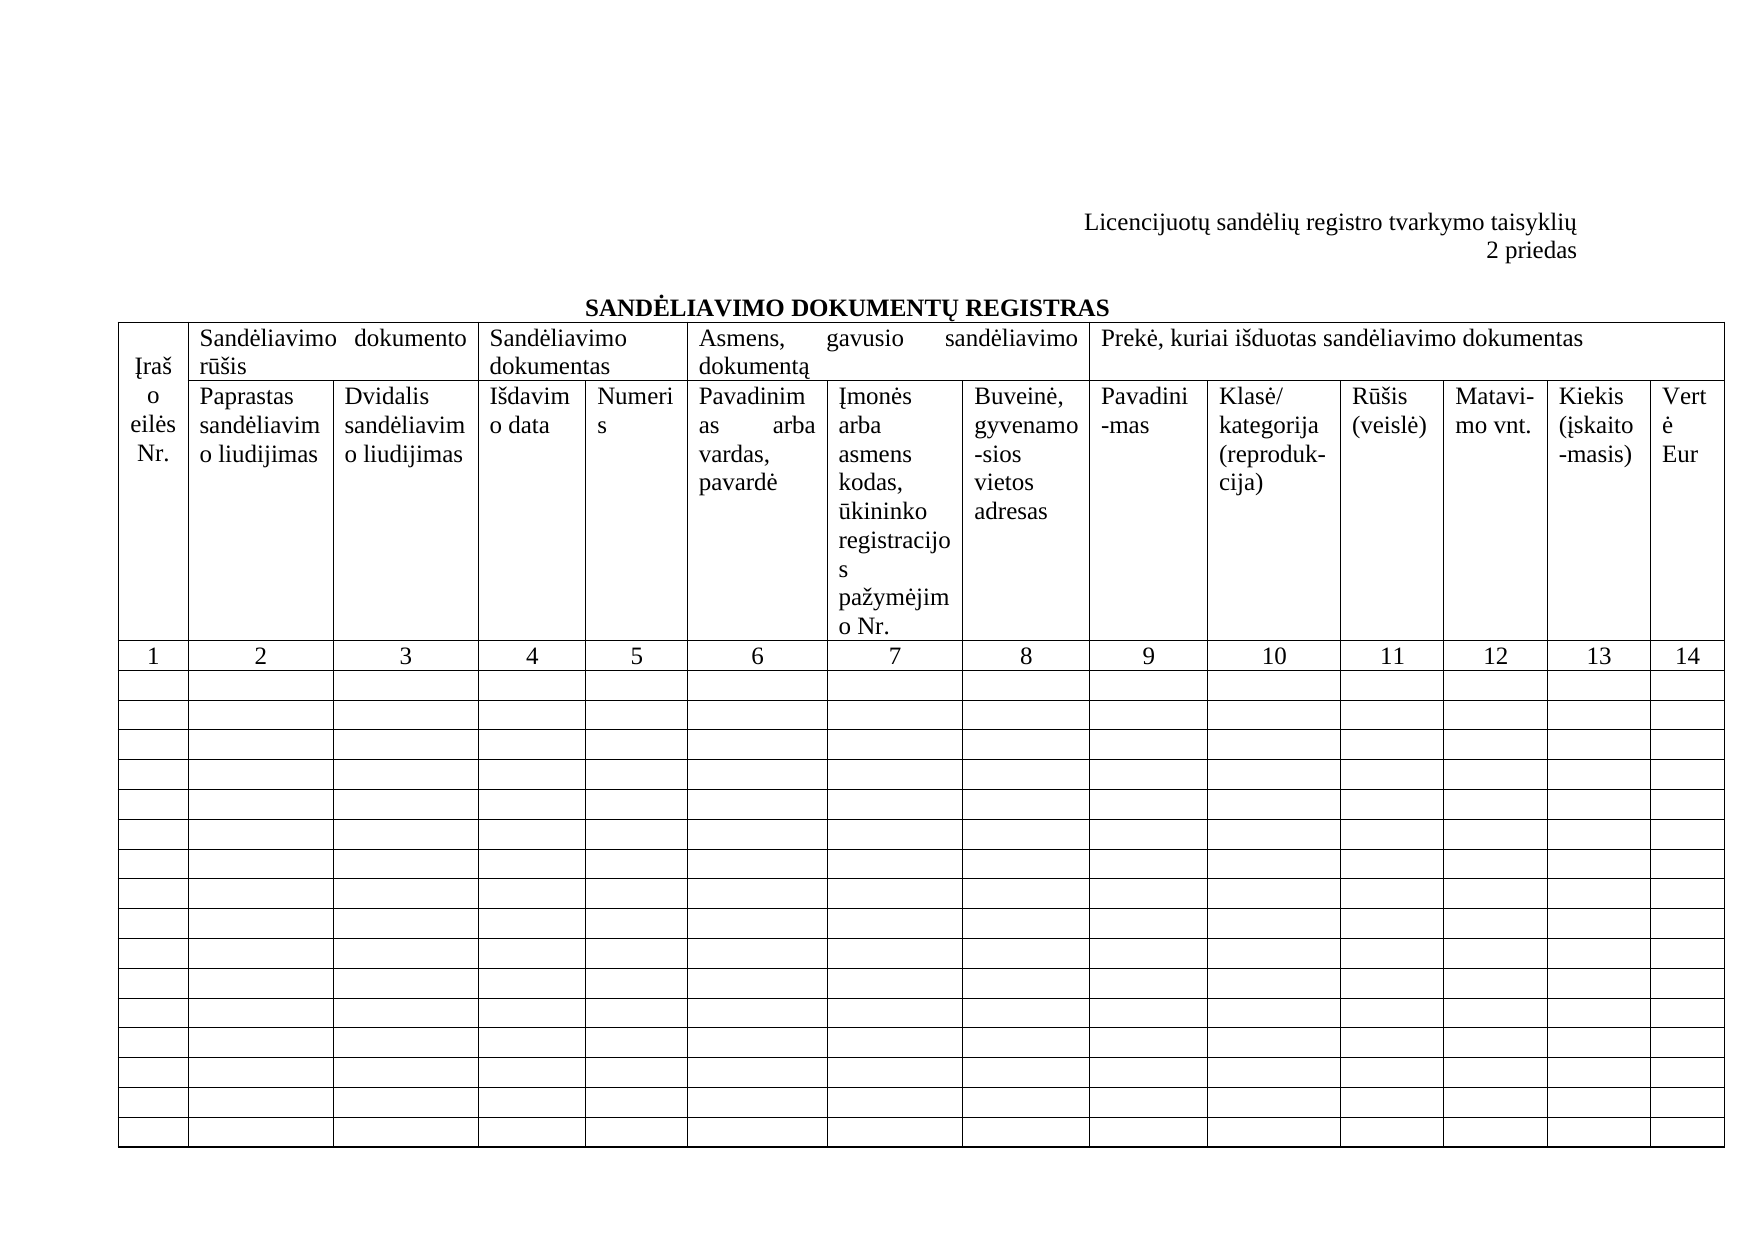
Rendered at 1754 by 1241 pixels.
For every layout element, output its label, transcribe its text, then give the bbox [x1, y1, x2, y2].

table_cell [688, 790, 827, 819]
table_cell [1444, 790, 1547, 819]
table_cell [334, 730, 478, 759]
table_cell [1651, 909, 1724, 938]
table_cell [334, 820, 478, 848]
table_cell [479, 1028, 585, 1057]
table_cell Buveinė, gyvenamo-sios vietos adresas [963, 381, 1089, 640]
table_cell [119, 730, 188, 759]
table_cell [1444, 1118, 1547, 1146]
table_cell [1208, 1028, 1340, 1057]
table_cell [688, 939, 827, 968]
table_cell [479, 790, 585, 819]
table_cell [334, 1118, 478, 1146]
table_cell [479, 879, 585, 908]
table_cell [1444, 701, 1547, 729]
table_cell [1548, 879, 1650, 908]
table_cell [1208, 939, 1340, 968]
table_cell [119, 879, 188, 908]
table_cell [1090, 820, 1207, 848]
table_cell [963, 1118, 1089, 1146]
table_cell [479, 969, 585, 997]
table_cell [1651, 1088, 1724, 1117]
table_cell [119, 909, 188, 938]
table_cell Matavi-mo vnt. [1444, 381, 1547, 640]
table_cell [1090, 1058, 1207, 1087]
table_cell [1548, 939, 1650, 968]
table_cell 5 [586, 641, 687, 670]
table_cell [586, 969, 687, 997]
table_cell [1208, 760, 1340, 789]
table_cell [1208, 701, 1340, 729]
table_cell [963, 701, 1089, 729]
table_cell [189, 939, 333, 968]
table_cell [189, 701, 333, 729]
table_cell [586, 730, 687, 759]
table_cell [586, 790, 687, 819]
table_cell [963, 879, 1089, 908]
table_cell [1341, 909, 1443, 938]
table_cell [963, 1028, 1089, 1057]
table_cell 8 [963, 641, 1089, 670]
table_cell [1341, 1058, 1443, 1087]
table_cell [189, 820, 333, 848]
table_cell [189, 790, 333, 819]
table_cell Vertė Eur [1651, 381, 1724, 640]
table_cell [688, 850, 827, 878]
table_cell [1208, 1088, 1340, 1117]
table_cell [586, 879, 687, 908]
table_cell [688, 1028, 827, 1057]
table_cell [828, 1118, 962, 1146]
table_cell [1548, 1058, 1650, 1087]
table_cell [479, 701, 585, 729]
table_cell [688, 909, 827, 938]
table_cell [1208, 999, 1340, 1027]
table_cell Pavadinimas arba vardas, pavardė [688, 381, 827, 640]
table_cell [1444, 909, 1547, 938]
table_cell [963, 1088, 1089, 1117]
table_cell [189, 1028, 333, 1057]
table_cell [479, 671, 585, 699]
table_cell [1208, 850, 1340, 878]
table_cell [189, 909, 333, 938]
table_cell [119, 671, 188, 699]
table_cell [586, 909, 687, 938]
table_cell [963, 850, 1089, 878]
table_cell [1548, 1118, 1650, 1146]
table_cell [479, 850, 585, 878]
table_cell [1208, 1058, 1340, 1087]
table_cell Kiekis (įskaito-masis) [1548, 381, 1650, 640]
table_cell [586, 671, 687, 699]
table_cell [1090, 730, 1207, 759]
table_cell [479, 1118, 585, 1146]
table_cell [1208, 730, 1340, 759]
table_cell [189, 1058, 333, 1087]
table_cell [189, 671, 333, 699]
table_cell [828, 999, 962, 1027]
table_cell [963, 760, 1089, 789]
table_cell [119, 1058, 188, 1087]
table_cell [963, 999, 1089, 1027]
table_cell [963, 909, 1089, 938]
table_cell [189, 1118, 333, 1146]
table_cell [119, 701, 188, 729]
table_cell [334, 1028, 478, 1057]
table_cell [828, 969, 962, 997]
table_cell [479, 820, 585, 848]
table_cell 13 [1548, 641, 1650, 670]
table_cell [1341, 939, 1443, 968]
table_cell [1444, 730, 1547, 759]
table_cell [688, 730, 827, 759]
table_cell [1208, 969, 1340, 997]
table_cell [688, 1088, 827, 1117]
table_cell [479, 939, 585, 968]
table_cell [1341, 1118, 1443, 1146]
table_cell [1548, 820, 1650, 848]
table_cell 14 [1651, 641, 1724, 670]
table_cell [1090, 1028, 1207, 1057]
table_cell [1341, 760, 1443, 789]
table_cell [1651, 850, 1724, 878]
table_cell Išdavimo data [479, 381, 585, 640]
table_cell [119, 969, 188, 997]
table_cell [1444, 671, 1547, 699]
table_cell [1548, 999, 1650, 1027]
table_cell [688, 820, 827, 848]
table_cell [688, 701, 827, 729]
table_cell 12 [1444, 641, 1547, 670]
table_cell [1548, 701, 1650, 729]
table_cell [1090, 909, 1207, 938]
table_cell [688, 671, 827, 699]
table_cell [334, 909, 478, 938]
table_cell [1444, 820, 1547, 848]
table_cell Pavadini-mas [1090, 381, 1207, 640]
table_cell [189, 850, 333, 878]
table_cell [479, 730, 585, 759]
table_cell Numeris [586, 381, 687, 640]
table_cell [334, 671, 478, 699]
table_cell [963, 939, 1089, 968]
table_cell Rūšis (veislė) [1341, 381, 1443, 640]
table_cell 9 [1090, 641, 1207, 670]
table_cell [688, 760, 827, 789]
table_cell [828, 850, 962, 878]
table_cell [334, 939, 478, 968]
table_cell [828, 879, 962, 908]
table_cell [1444, 850, 1547, 878]
table_cell [1548, 850, 1650, 878]
table_cell [119, 1028, 188, 1057]
table_cell [189, 760, 333, 789]
table_cell [334, 760, 478, 789]
table_cell [119, 1088, 188, 1117]
table_cell [479, 909, 585, 938]
table_cell [1548, 671, 1650, 699]
table_cell [963, 969, 1089, 997]
table_cell [1208, 820, 1340, 848]
text SANDĖLIAVIMO DOKUMENTŲ REGISTRAS [118, 293, 1577, 322]
table_cell [963, 790, 1089, 819]
table_cell [586, 1088, 687, 1117]
table_cell [688, 999, 827, 1027]
table_header Prekė, kuriai išduotas sandėliavimo dokumentas [1090, 323, 1724, 380]
table_cell [1090, 671, 1207, 699]
table_cell [688, 1058, 827, 1087]
table_cell [1548, 1088, 1650, 1117]
table_cell [1090, 1118, 1207, 1146]
table_header Sandėliavimo dokumentas [479, 323, 687, 380]
table_cell [1208, 790, 1340, 819]
table_cell [1651, 939, 1724, 968]
table_cell [586, 1058, 687, 1087]
table_cell [189, 999, 333, 1027]
table_cell [1651, 1118, 1724, 1146]
table_cell 2 [189, 641, 333, 670]
table_cell [479, 1058, 585, 1087]
table_cell [1090, 760, 1207, 789]
table_cell [1548, 790, 1650, 819]
table_cell 7 [828, 641, 962, 670]
table_cell [828, 1088, 962, 1117]
table_cell [1651, 1058, 1724, 1087]
table_cell [1341, 671, 1443, 699]
table_cell [828, 820, 962, 848]
table_cell [1444, 999, 1547, 1027]
table_cell [1208, 671, 1340, 699]
table_cell [963, 671, 1089, 699]
table_cell [688, 1118, 827, 1146]
table_cell [688, 969, 827, 997]
table_cell [119, 939, 188, 968]
table_cell [1444, 879, 1547, 908]
table_cell [1090, 999, 1207, 1027]
table_cell 10 [1208, 641, 1340, 670]
table_cell [1341, 879, 1443, 908]
table_cell [1548, 909, 1650, 938]
table_cell [479, 1088, 585, 1117]
table_cell [334, 969, 478, 997]
table_cell [1444, 1028, 1547, 1057]
table_cell [119, 820, 188, 848]
table_cell [1651, 760, 1724, 789]
table_cell [189, 730, 333, 759]
table_cell [334, 999, 478, 1027]
table_cell [586, 939, 687, 968]
table_cell 11 [1341, 641, 1443, 670]
table_cell [586, 850, 687, 878]
text Licencijuotų sandėlių registro tvarkymo taisyklių [118, 207, 1577, 235]
table_cell [1090, 939, 1207, 968]
table_cell [1548, 1028, 1650, 1057]
table_cell [1208, 1118, 1340, 1146]
table_cell [1090, 850, 1207, 878]
table_cell [1341, 701, 1443, 729]
table_cell [1341, 790, 1443, 819]
table_cell [963, 1058, 1089, 1087]
table_cell [119, 850, 188, 878]
table_cell [1208, 879, 1340, 908]
table_cell [119, 999, 188, 1027]
table_cell [828, 760, 962, 789]
table_header Įrašo eilės Nr. [119, 323, 188, 640]
table_cell [1341, 1028, 1443, 1057]
table_cell [688, 879, 827, 908]
table_cell [1341, 999, 1443, 1027]
table_cell 3 [334, 641, 478, 670]
table_cell [828, 790, 962, 819]
table_cell [1341, 850, 1443, 878]
table_cell Dvidalis sandėliavimo liudijimas [334, 381, 478, 640]
table_cell [1090, 879, 1207, 908]
table_cell [586, 820, 687, 848]
table_cell [189, 969, 333, 997]
table_cell [828, 1058, 962, 1087]
table_header Asmens, gavusio sandėliavimo dokumentą [688, 323, 1089, 380]
table_cell 6 [688, 641, 827, 670]
table_cell [119, 760, 188, 789]
table_cell [334, 1058, 478, 1087]
table_cell Klasė/ kategorija (reproduk-cija) [1208, 381, 1340, 640]
table_cell [1651, 969, 1724, 997]
table_cell [1444, 760, 1547, 789]
table_cell [189, 1088, 333, 1117]
table_cell 4 [479, 641, 585, 670]
table_cell [1444, 1088, 1547, 1117]
table_cell [828, 671, 962, 699]
table_cell [1651, 701, 1724, 729]
table_cell [1090, 790, 1207, 819]
table_cell [334, 850, 478, 878]
table_cell [828, 1028, 962, 1057]
table_cell 1 [119, 641, 188, 670]
table_cell [963, 730, 1089, 759]
table_cell [1651, 820, 1724, 848]
table_cell [1651, 671, 1724, 699]
table_cell [189, 879, 333, 908]
table_cell [828, 730, 962, 759]
table_cell [1444, 1058, 1547, 1087]
table_cell [1651, 730, 1724, 759]
table_cell Įmonės arba asmens kodas, ūkininko registracijos pažymėjimo Nr. [828, 381, 962, 640]
text 2 priedas [118, 235, 1577, 264]
table_cell Paprastas sandėliavimo liudijimas [189, 381, 333, 640]
table_cell [1208, 909, 1340, 938]
table_cell [1651, 790, 1724, 819]
table_cell [1341, 1088, 1443, 1117]
table_cell [1341, 969, 1443, 997]
table_cell [586, 999, 687, 1027]
table_cell [334, 701, 478, 729]
table_cell [1341, 820, 1443, 848]
table_cell [828, 939, 962, 968]
table_cell [1444, 939, 1547, 968]
table_cell [963, 820, 1089, 848]
table_cell [586, 1028, 687, 1057]
table_cell [1090, 701, 1207, 729]
table_cell [119, 1118, 188, 1146]
table_cell [1651, 999, 1724, 1027]
table_cell [119, 790, 188, 819]
table_header Sandėliavimo dokumento rūšis [189, 323, 478, 380]
table_cell [586, 760, 687, 789]
table_cell [828, 701, 962, 729]
table_cell [1444, 969, 1547, 997]
table_cell [1341, 730, 1443, 759]
table_cell [479, 999, 585, 1027]
table_cell [1548, 760, 1650, 789]
table_cell [586, 701, 687, 729]
table_cell [1651, 879, 1724, 908]
table_cell [586, 1118, 687, 1146]
table_cell [1090, 1088, 1207, 1117]
table_cell [1548, 730, 1650, 759]
table_cell [479, 760, 585, 789]
table_cell [1651, 1028, 1724, 1057]
table_cell [334, 879, 478, 908]
table_cell [334, 1088, 478, 1117]
table_cell [1548, 969, 1650, 997]
table_cell [1090, 969, 1207, 997]
table_cell [334, 790, 478, 819]
table_cell [828, 909, 962, 938]
